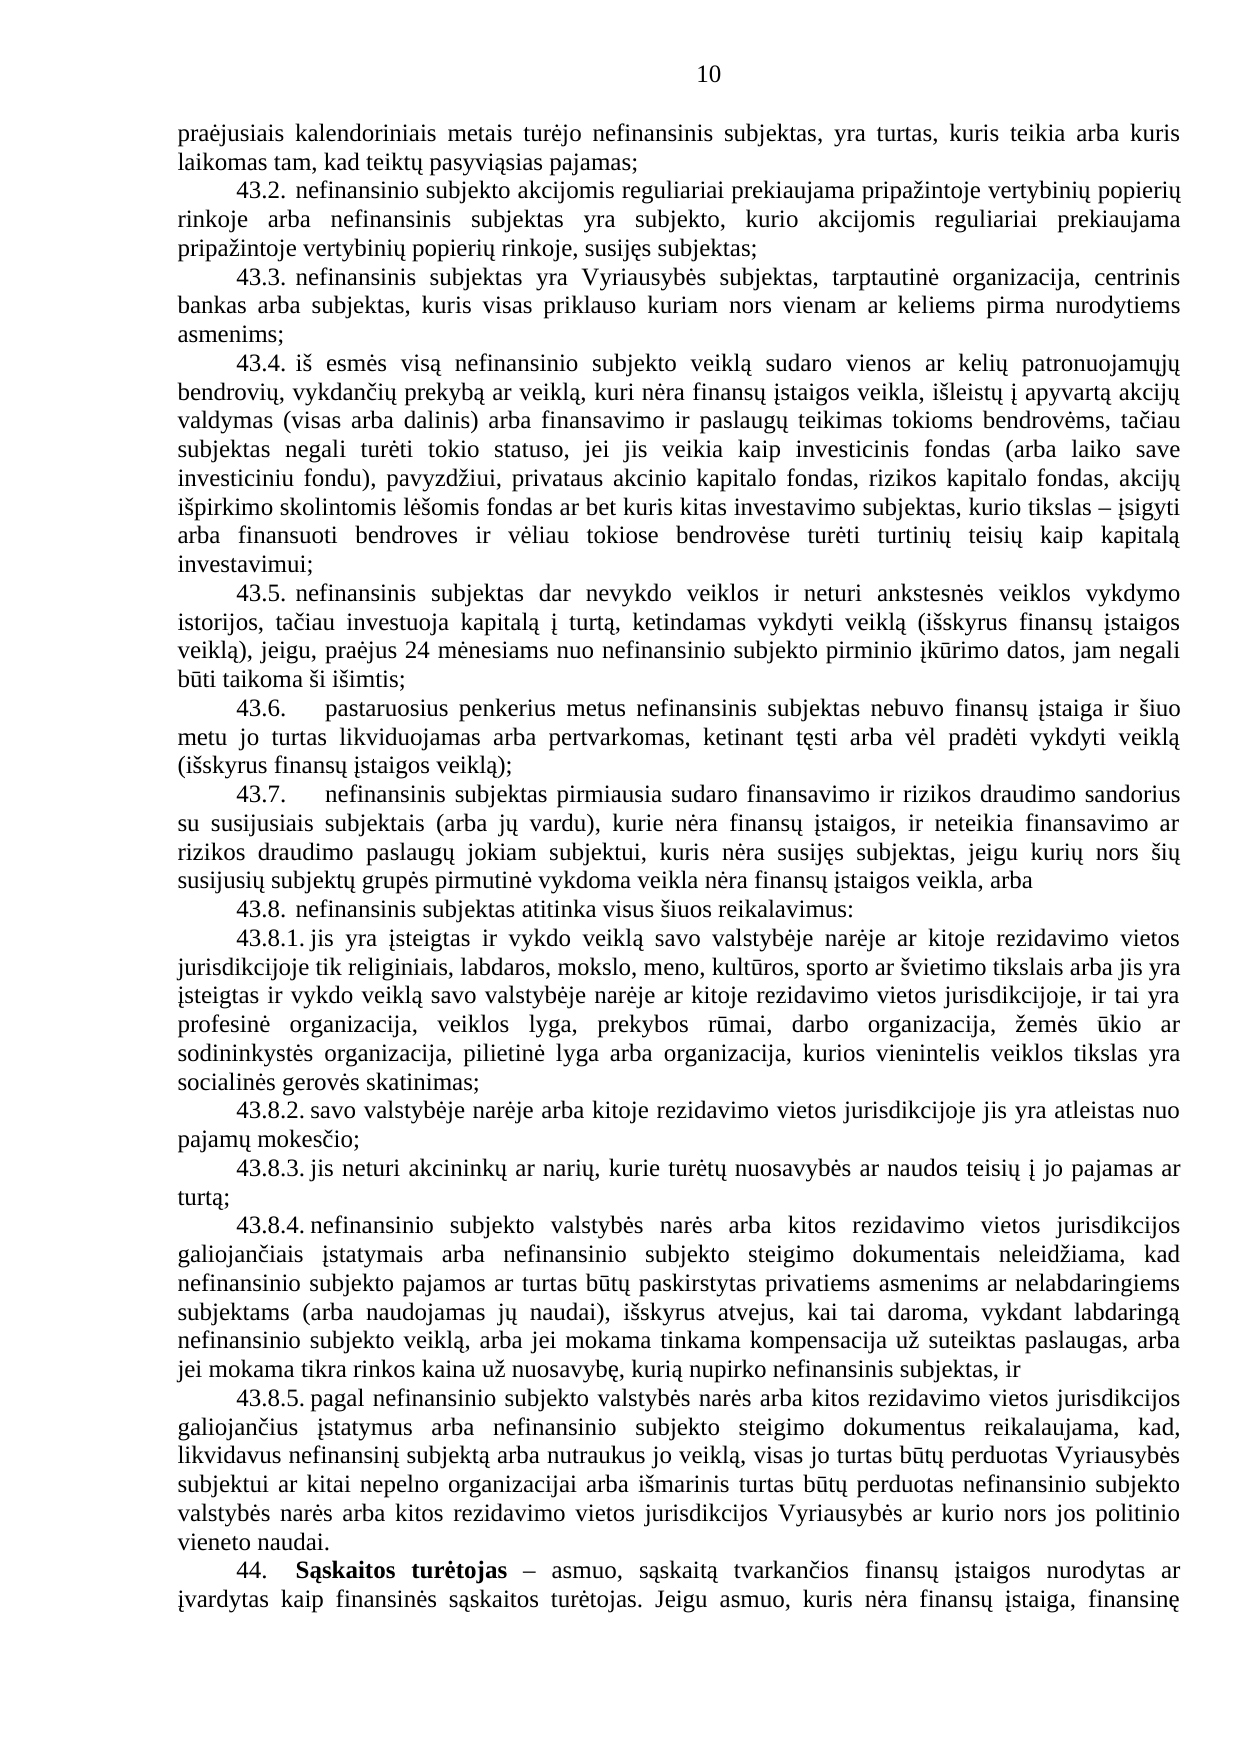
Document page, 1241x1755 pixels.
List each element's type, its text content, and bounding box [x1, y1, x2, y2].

text 43.8. nefinansinis subjektas atitinka visus šiuos reikalavimus: [177, 894, 1181, 923]
text 43.8.3. jis neturi akcininkų ar narių, kurie turėtų nuosavybės ar naudos teisių į jo pajamas ar turtą; [177, 1153, 1181, 1211]
text 43.3. nefinansinis subjektas yra Vyriausybės subjektas, tarptautinė organizacija, centrinis bankas arba subjektas, kuris visas priklauso kuriam nors vienam ar keliems pirma nurodytiems asmenims; [177, 262, 1181, 348]
text 43.2. nefinansinio subjekto akcijomis reguliariai prekiaujama pripažintoje vertybinių popierių rinkoje arba nefinansinis subjektas yra subjekto, kurio akcijomis reguliariai prekiaujama pripažintoje vertybinių popierių rinkoje, susijęs subjektas; [177, 176, 1181, 262]
text praėjusiais kalendoriniais metais turėjo nefinansinis subjektas, yra turtas, kuris teikia arba kuris laikomas tam, kad teiktų pasyviąsias pajamas; [177, 118, 1181, 176]
text 43.7. nefinansinis subjektas pirmiausia sudaro finansavimo ir rizikos draudimo sandorius su susijusiais subjektais (arba jų vardu), kurie nėra finansų įstaigos, ir neteikia finansavimo ar rizikos draudimo paslaugų jokiam subjektui, kuris nėra susijęs subjektas, jeigu kurių nors šių susijusių subjektų grupės pirmutinė vykdoma veikla nėra finansų įstaigos veikla, arba [177, 779, 1181, 894]
text 43.4. iš esmės visą nefinansinio subjekto veiklą sudaro vienos ar kelių patronuojamųjų bendrovių, vykdančių prekybą ar veiklą, kuri nėra finansų įstaigos veikla, išleistų į apyvartą akcijų valdymas (visas arba dalinis) arba finansavimo ir paslaugų teikimas tokioms bendrovėms, tačiau subjektas negali turėti tokio statuso, jei jis veikia kaip investicinis fondas (arba laiko save investiciniu fondu), pavyzdžiui, privataus akcinio kapitalo fondas, rizikos kapitalo fondas, akcijų išpirkimo skolintomis lėšomis fondas ar bet kuris kitas investavimo subjektas, kurio tikslas – įsigyti arba finansuoti bendroves ir vėliau tokiose bendrovėse turėti turtinių teisių kaip kapitalą investavimui; [177, 348, 1181, 578]
text 43.8.1. jis yra įsteigtas ir vykdo veiklą savo valstybėje narėje ar kitoje rezidavimo vietos jurisdikcijoje tik religiniais, labdaros, mokslo, meno, kultūros, sporto ar švietimo tikslais arba jis yra įsteigtas ir vykdo veiklą savo valstybėje narėje ar kitoje rezidavimo vietos jurisdikcijoje, ir tai yra profesinė organizacija, veiklos lyga, prekybos rūmai, darbo organizacija, žemės ūkio ar sodininkystės organizacija, pilietinė lyga arba organizacija, kurios vienintelis veiklos tikslas yra socialinės gerovės skatinimas; [177, 923, 1181, 1096]
text 43.5. nefinansinis subjektas dar nevykdo veiklos ir neturi ankstesnės veiklos vykdymo istorijos, tačiau investuoja kapitalą į turtą, ketindamas vykdyti veiklą (išskyrus finansų įstaigos veiklą), jeigu, praėjus 24 mėnesiams nuo nefinansinio subjekto pirminio įkūrimo datos, jam negali būti taikoma ši išimtis; [177, 578, 1181, 693]
text 44. Sąskaitos turėtojas – asmuo, sąskaitą tvarkančios finansų įstaigos nurodytas ar įvardytas kaip finansinės sąskaitos turėtojas. Jeigu asmuo, kuris nėra finansų įstaiga, finansinę [177, 1556, 1181, 1613]
text 43.8.4. nefinansinio subjekto valstybės narės arba kitos rezidavimo vietos jurisdikcijos galiojančiais įstatymais arba nefinansinio subjekto steigimo dokumentais neleidžiama, kad nefinansinio subjekto pajamos ar turtas būtų paskirstytas privatiems asmenims ar nelabdaringiems subjektams (arba naudojamas jų naudai), išskyrus atvejus, kai tai daroma, vykdant labdaringą nefinansinio subjekto veiklą, arba jei mokama tinkama kompensacija už suteiktas paslaugas, arba jei mokama tikra rinkos kaina už nuosavybę, kurią nupirko nefinansinis subjektas, ir [177, 1211, 1181, 1383]
text 43.8.2. savo valstybėje narėje arba kitoje rezidavimo vietos jurisdikcijoje jis yra atleistas nuo pajamų mokesčio; [177, 1096, 1181, 1153]
text 43.6. pastaruosius penkerius metus nefinansinis subjektas nebuvo finansų įstaiga ir šiuo metu jo turtas likviduojamas arba pertvarkomas, ketinant tęsti arba vėl pradėti vykdyti veiklą (išskyrus finansų įstaigos veiklą); [177, 693, 1181, 779]
text 43.8.5. pagal nefinansinio subjekto valstybės narės arba kitos rezidavimo vietos jurisdikcijos galiojančius įstatymus arba nefinansinio subjekto steigimo dokumentus reikalaujama, kad, likvidavus nefinansinį subjektą arba nutraukus jo veiklą, visas jo turtas būtų perduotas Vyriausybės subjektui ar kitai nepelno organizacijai arba išmarinis turtas būtų perduotas nefinansinio subjekto valstybės narės arba kitos rezidavimo vietos jurisdikcijos Vyriausybės ar kurio nors jos politinio vieneto naudai. [177, 1383, 1181, 1556]
